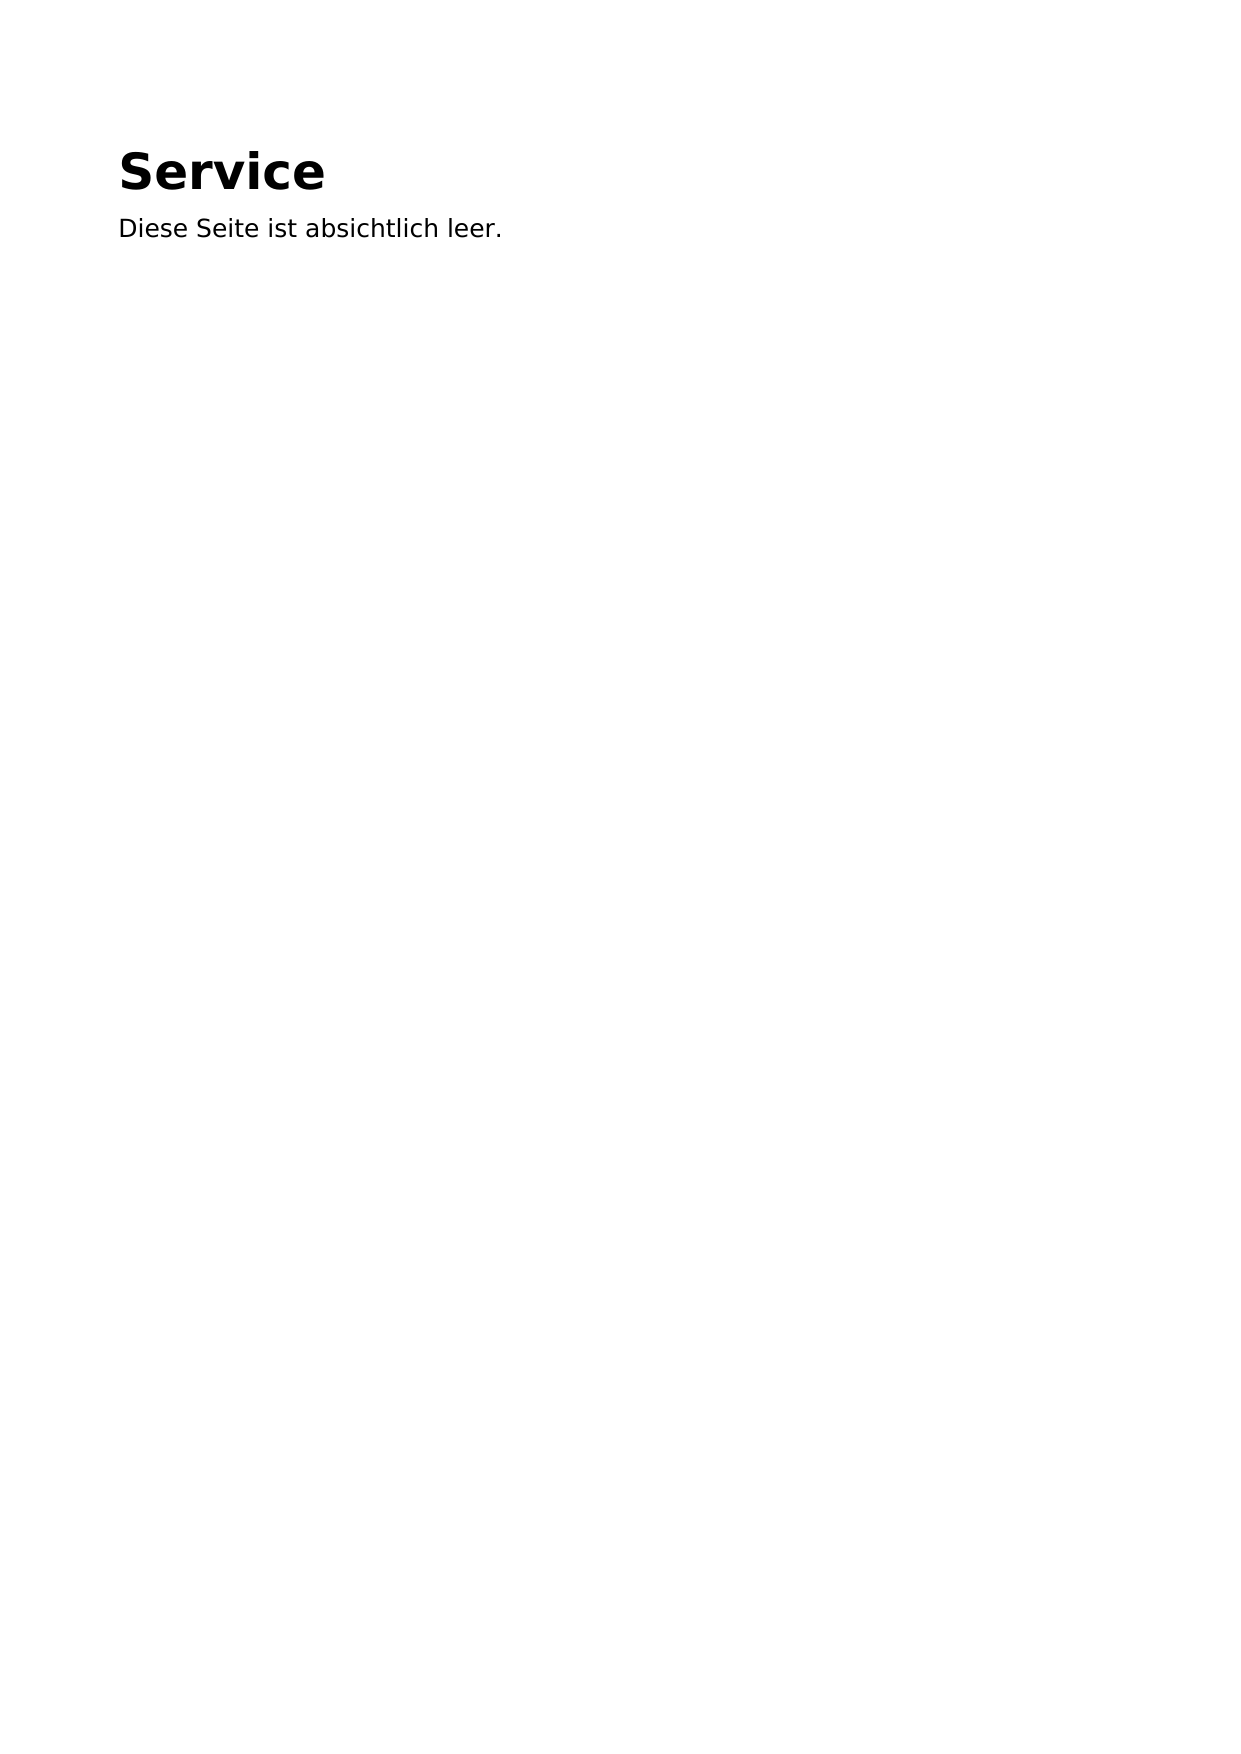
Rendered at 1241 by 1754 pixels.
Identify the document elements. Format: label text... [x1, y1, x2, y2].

subtitle Service [118, 143, 1181, 201]
text Diese Seite ist absichtlich leer. [118, 214, 1181, 243]
